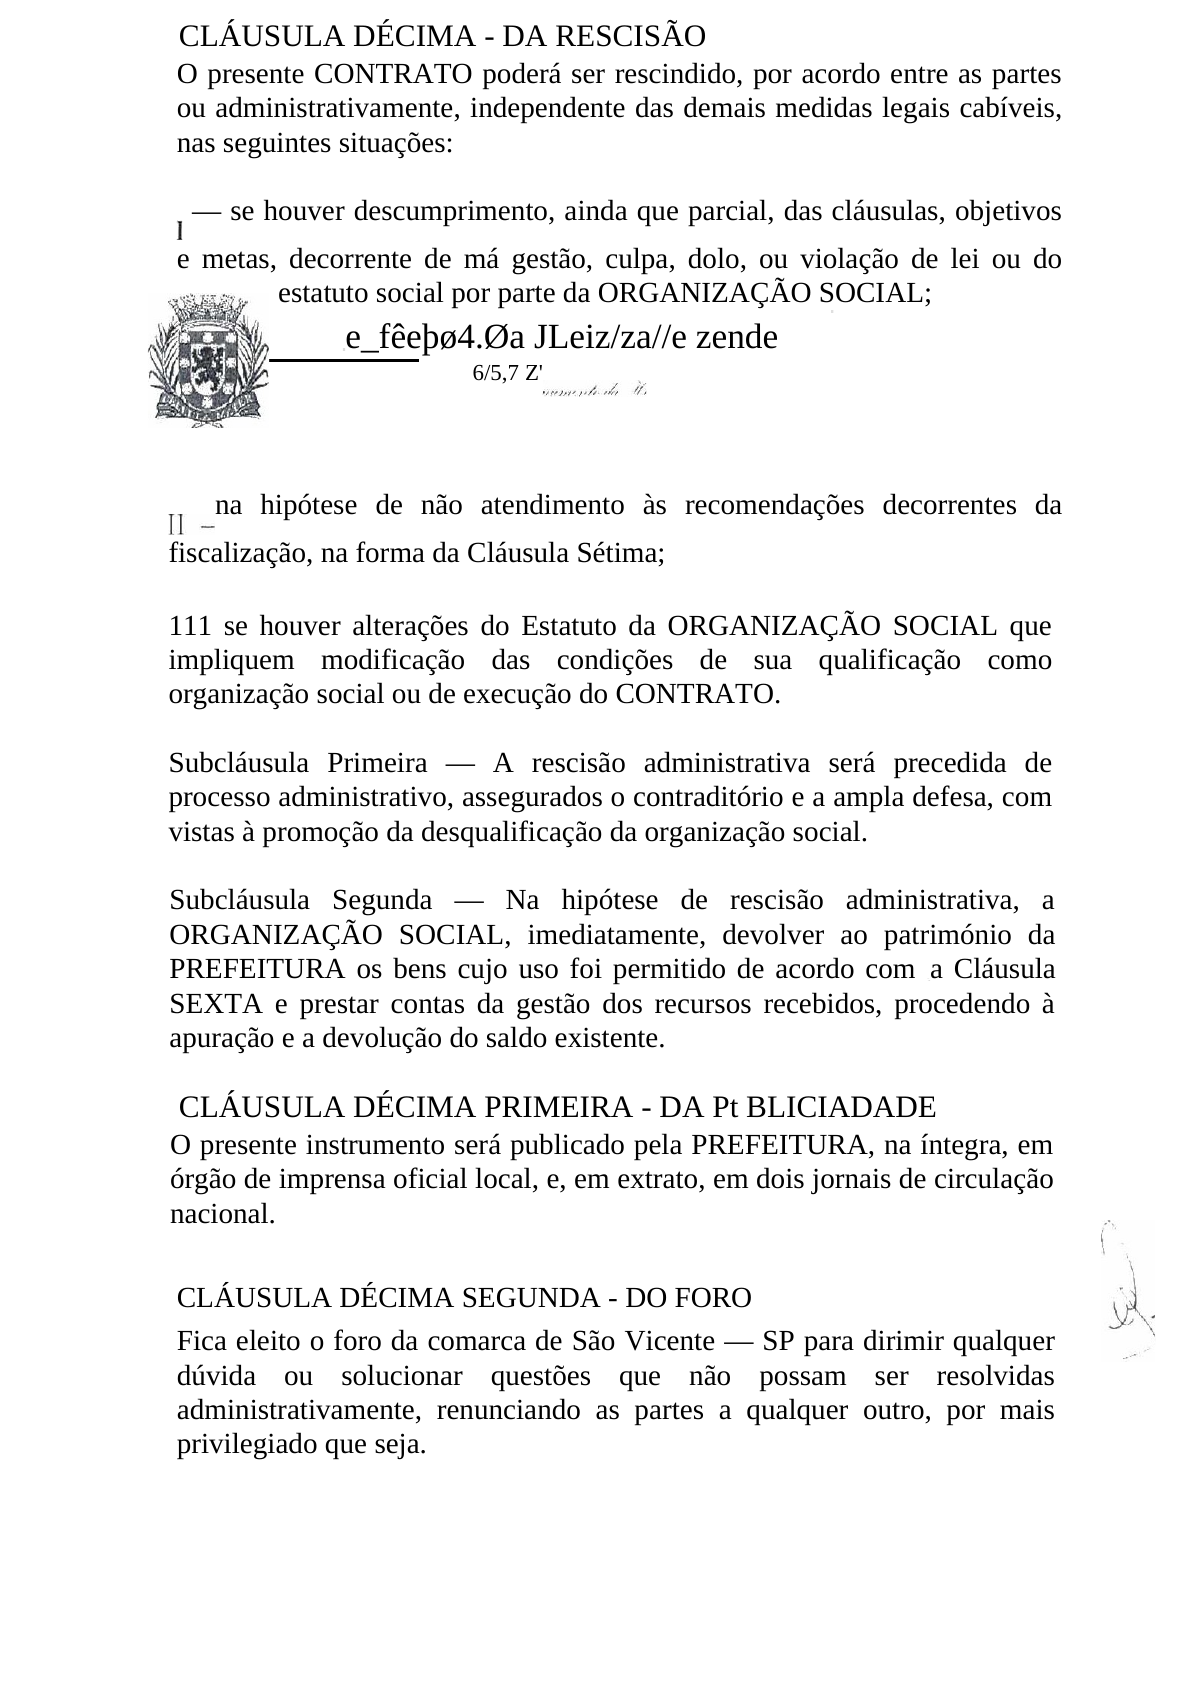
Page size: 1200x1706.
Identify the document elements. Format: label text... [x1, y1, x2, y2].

text Subcláusula Primeira — A rescisão administrativa será precedida de processo administrativo, assegurados o contraditório e a ampla defesa, com vistas à promoção da desqualificação da organização social. [168, 745, 1053, 847]
subtitle CLÁUSULA DÉCIMA - DA RESCISÃO [179, 17, 1069, 53]
text CLÁUSULA DÉCIMA SEGUNDA - DO FORO [177, 1280, 1063, 1314]
text O presente instrumento será publicado pela PREFEITURA, na íntegra, em órgão de imprensa oficial local, e, em extrato, em dois jornais de circulação nacional. [170, 1127, 1054, 1230]
text Subcláusula Segunda — Na hipótese de rescisão administrativa, a ORGANIZAÇÃO SOCIAL, imediatamente, devolver ao património da PREFEITURA os bens cujo uso foi permitido de acordo com a Cláusula SEXTA e prestar contas da gestão dos recursos recebidos, procedendo à apuração e a devolução do saldo existente. [169, 882, 1056, 1054]
text na hipótese de não atendimento às recomendações decorrentes da fiscalização, na forma da Cláusula Sétima; [168, 487, 1063, 569]
text e_fêeþø4.Øa JLeiz/za//e zende [343, 315, 1069, 356]
subtitle CLÁUSULA DÉCIMA PRIMEIRA - DA Pt BLICIADADE [179, 1088, 1069, 1124]
subtitle 6/5,7 Z' [472, 359, 1069, 397]
text Fica eleito o foro da comarca de São Vicente — SP para dirimir qualquer dúvida ou solucionar questões que não possam ser resolvidas administrativamente, renunciando as partes a qualquer outro, por mais privilegiado que seja. [177, 1323, 1056, 1460]
text O presente CONTRATO poderá ser rescindido, por acordo entre as partes ou administrativamente, independente das demais medidas legais cabíveis, nas seguintes situações: [177, 56, 1063, 158]
text 111 se houver alterações do Estatuto da ORGANIZAÇÃO SOCIAL que impliquem modificação das condições de sua qualificação como organização social ou de execução do CONTRATO. [168, 608, 1053, 710]
text — se houver descumprimento, ainda que parcial, das cláusulas, objetivos e metas, decorrente de má gestão, culpa, dolo, ou violação de lei ou do estatuto social por parte da ORGANIZAÇÃO SOCIAL; [177, 193, 1063, 309]
